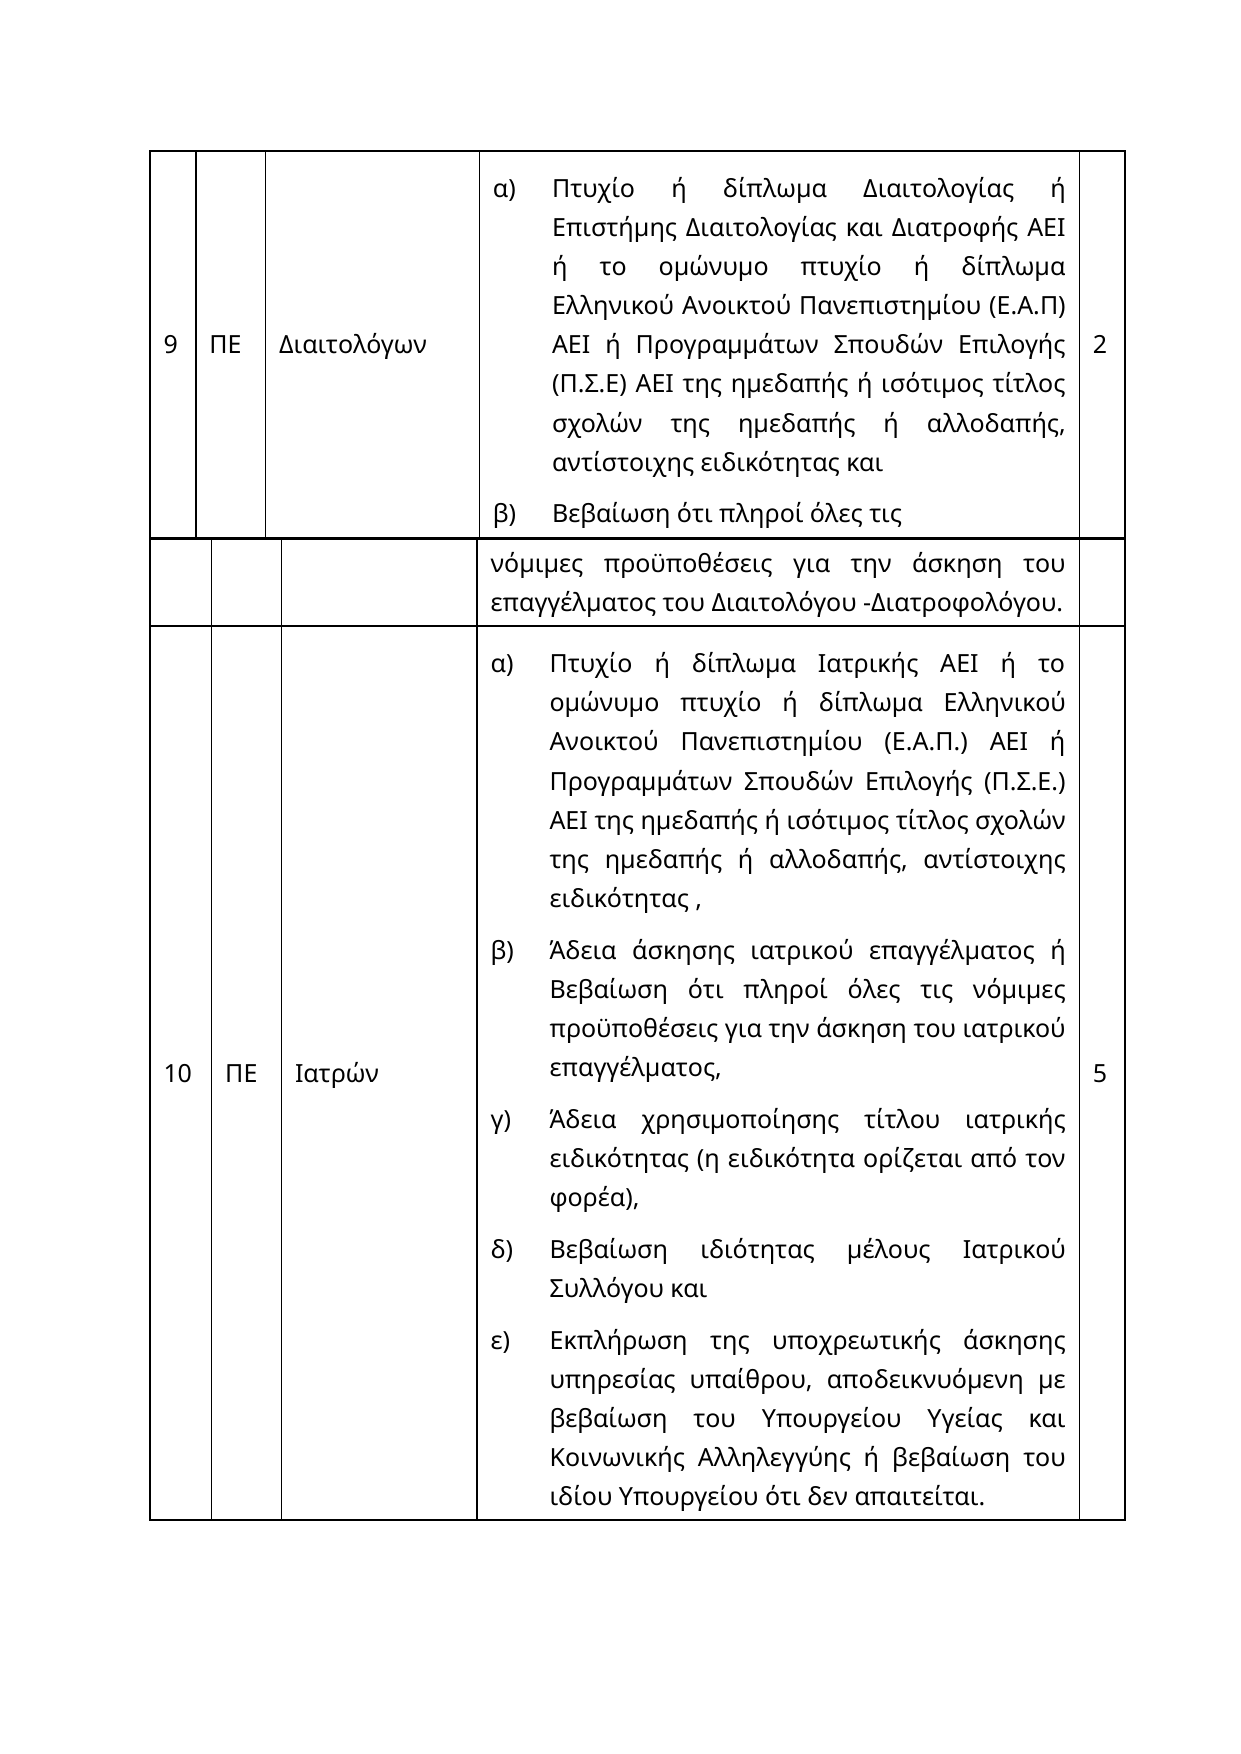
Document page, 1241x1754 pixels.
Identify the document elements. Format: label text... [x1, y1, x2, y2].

table_header [1080, 540, 1124, 625]
table_cell 2 [1080, 152, 1124, 536]
table_cell α) Πτυχίο ή δίπλωμα Ιατρικής ΑΕΙ ή το ομώνυμο πτυχίο ή δίπλωμα Ελληνικού Ανοικτού Πανεπιστημίου (Ε.Α.Π.) ΑΕΙ ή Προγραμμάτων Σπουδών Επιλογής (Π.Σ.Ε.) ΑΕΙ της ημεδαπής ή ισότιμος τίτλος σχολών της ημεδαπής ή αλλοδαπής, αντίστοιχης ειδικότητας , β) Άδεια άσκησης ιατρικού επαγγέλματος ή Βεβαίωση ότι πληροί όλες τις νόμιμες προϋποθέσεις για την άσκηση του ιατρικού επαγγέλματος, γ) Άδεια χρησιμοποίησης τίτλου ιατρικής ειδικότητας (η ειδικότητα ορίζεται από τον φορέα), δ) Βεβαίωση ιδιότητας μέλους Ιατρικού Συλλόγου και ε) Εκπλήρωση της υποχρεωτικής άσκησης υπηρεσίας υπαίθρου, αποδεικνυόμενη με βεβαίωση του Υπουργείου Υγείας και Κοινωνικής Αλληλεγγύης ή βεβαίωση του ιδίου Υπουργείου ότι δεν απαιτείται. [478, 627, 1079, 1519]
table_cell 10 [151, 627, 211, 1519]
table_cell α) Πτυχίο ή δίπλωμα Διαιτολογίας ή Επιστήμης Διαιτολογίας και Διατροφής ΑΕΙ ή το ομώνυμο πτυχίο ή δίπλωμα Ελληνικού Ανοικτού Πανεπιστημίου (Ε.Α.Π) ΑΕΙ ή Προγραμμάτων Σπουδών Επιλογής (Π.Σ.Ε) ΑΕΙ της ημεδαπής ή ισότιμος τίτλος σχολών της ημεδαπής ή αλλοδαπής, αντίστοιχης ειδικότητας και β) Βεβαίωση ότι πληροί όλες τις [480, 152, 1079, 536]
table_cell 5 [1080, 627, 1124, 1519]
table_cell ΠΕ [212, 627, 281, 1519]
table_cell ΠΕ [197, 152, 265, 536]
table_header [282, 540, 476, 625]
table_header νόμιμες προϋποθέσεις για την άσκηση του επαγγέλματος του Διαιτολόγου -Διατροφολόγου. [478, 540, 1079, 625]
table_cell 9 [151, 152, 195, 536]
table_cell Ιατρών [282, 627, 476, 1519]
table_header [212, 540, 281, 625]
table_header [151, 540, 211, 625]
table_cell Διαιτολόγων [266, 152, 479, 536]
